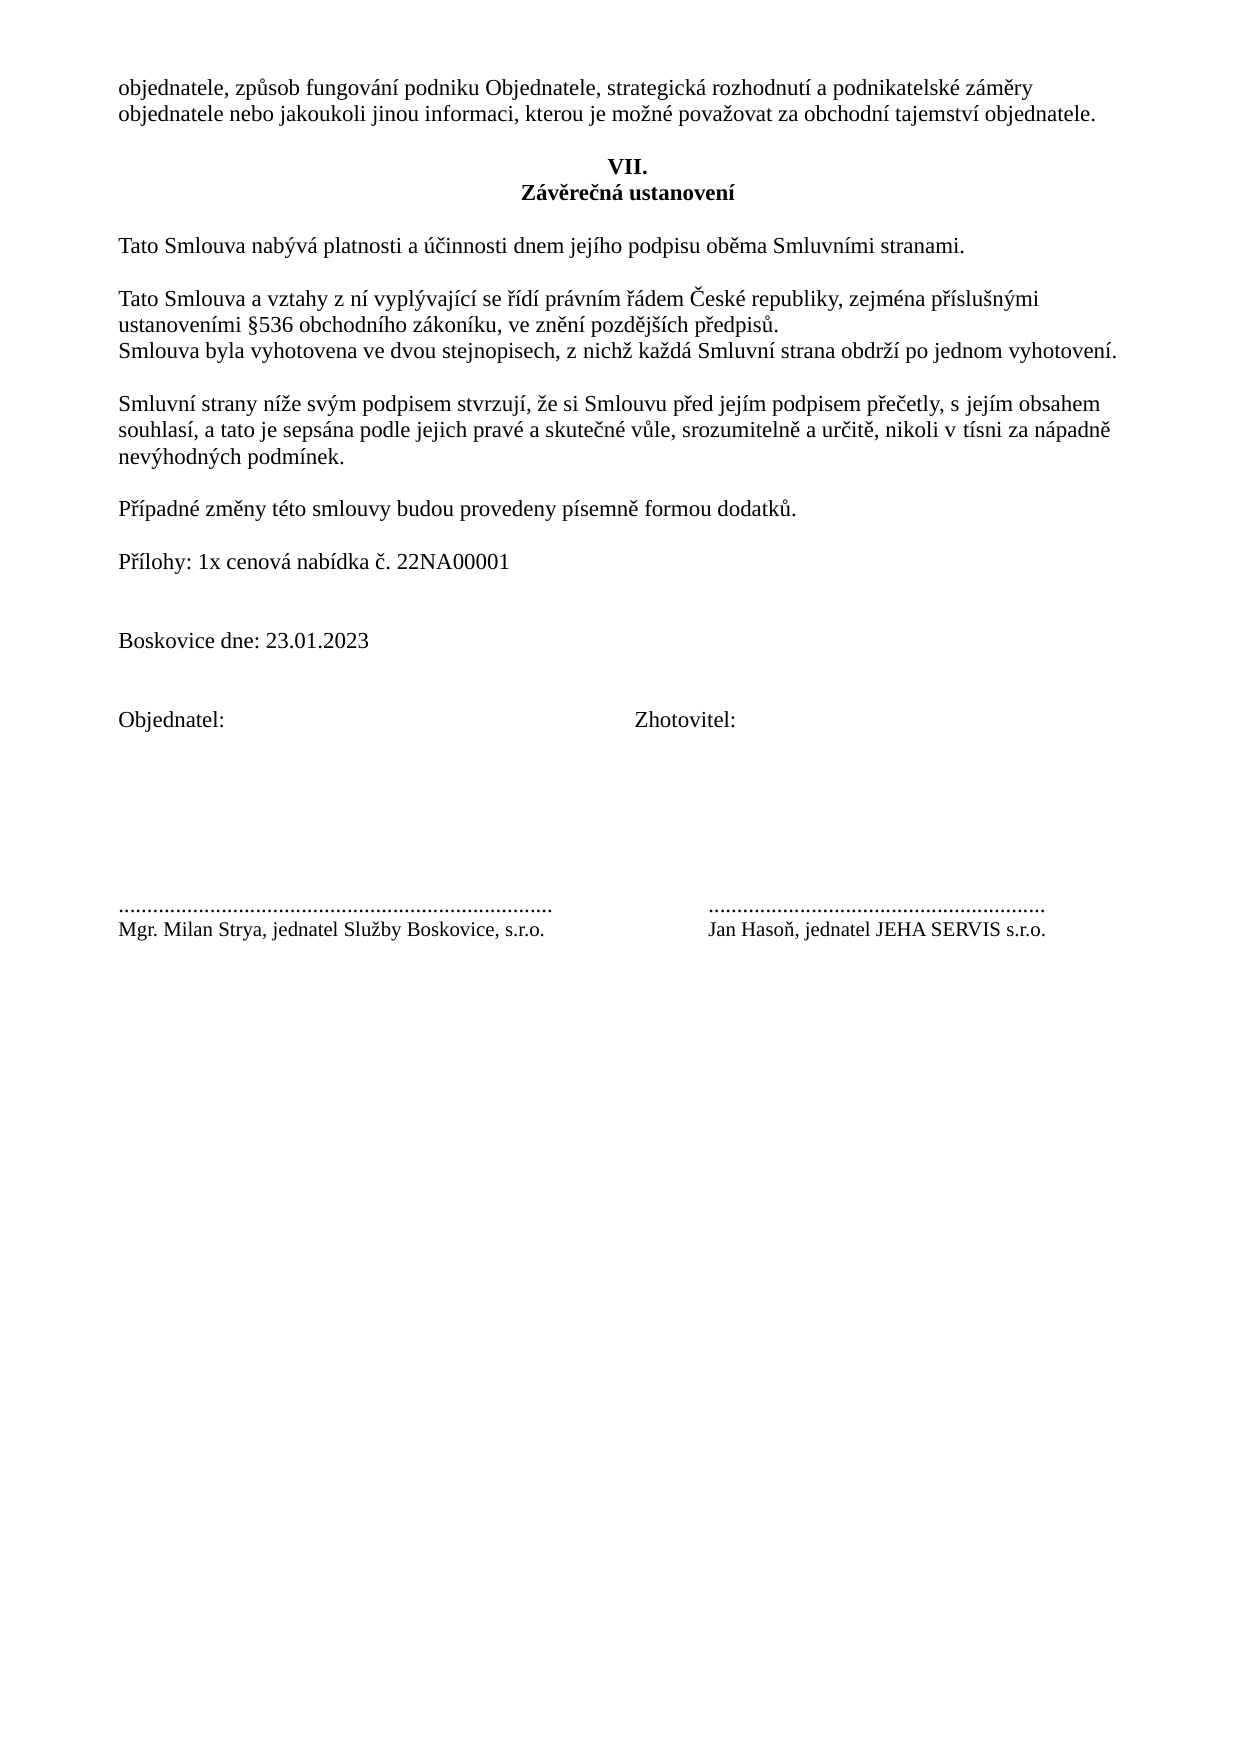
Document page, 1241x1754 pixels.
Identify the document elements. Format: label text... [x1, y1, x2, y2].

text VII. Závěrečná ustanovení [118, 153, 1137, 232]
text ............................................................................ ........................................................... [118, 891, 1137, 917]
text Případné změny této smlouvy budou provedeny písemně formou dodatků. [118, 496, 1137, 522]
text objednatele, způsob fungování podniku Objednatele, strategická rozhodnutí a podnikatelské záměry objednatele nebo jakoukoli jinou informaci, kterou je možné považovat za obchodní tajemství objednatele. [118, 74, 1137, 153]
text Objednatel: Zhotovitel: [118, 706, 1137, 733]
text Přílohy: 1x cenová nabídka č. 22NA00001 [118, 548, 1137, 574]
text Mgr. Milan Strya, jednatel Služby Boskovice, s.r.o. Jan Hasoň, jednatel JEHA SERVIS s.r.o. [118, 917, 1137, 941]
text souhlasí, a tato je sepsána podle jejich pravé a skutečné vůle, srozumitelně a určitě, nikoli v tísni za nápadně nevýhodných podmínek. [118, 416, 1137, 496]
text Boskovice dne: 23.01.2023 [118, 627, 1137, 654]
text Tato Smlouva nabývá platnosti a účinnosti dnem jejího podpisu oběma Smluvními stranami. Tato Smlouva a vztahy z ní vyplývající se řídí právním řádem České republiky, zejména příslušnými ustanoveními §536 obchodního zákoníku, ve znění pozdějších předpisů. Smlouva byla vyhotovena ve dvou stejnopisech, z nichž každá Smluvní strana obdrží po jednom vyhotovení. Smluvní strany níže svým podpisem stvrzují, že si Smlouvu před jejím podpisem přečetly, s jejím obsahem [118, 232, 1137, 416]
